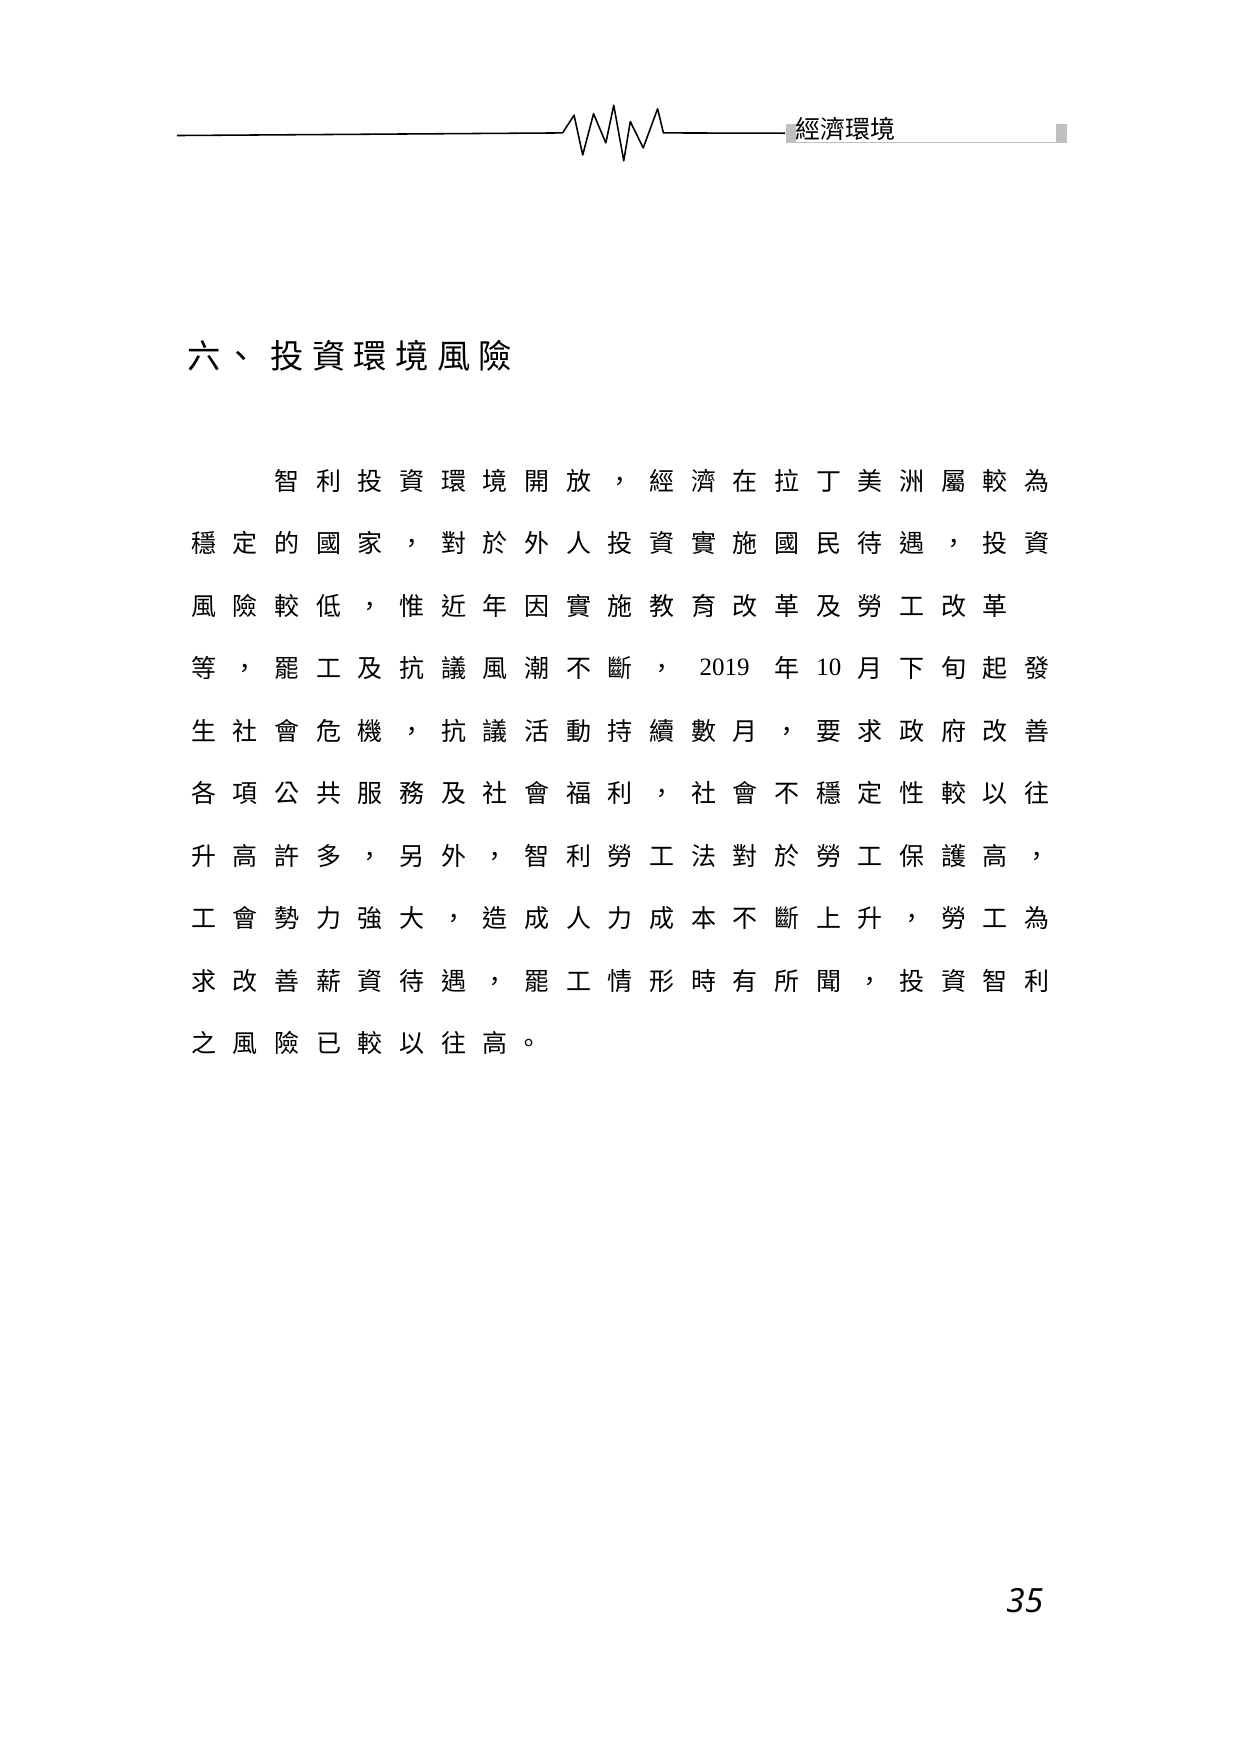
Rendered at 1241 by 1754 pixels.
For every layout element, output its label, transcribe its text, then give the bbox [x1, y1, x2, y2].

text 智利投資環境開放，經濟在拉丁美洲屬較為穩定的國家，對於外人投資實施國民待遇，投資風險較低，惟近年因實施教育改革及勞工改革等，罷工及抗議風潮不斷，2019年10月下旬起發生社會危機，抗議活動持續數月，要求政府改善各項公共服務及社會福利，社會不穩定性較以往升高許多，另外，智利勞工法對於勞工保護高，工會勢力強大，造成人力成本不斷上升，勞工為求改善薪資待遇，罷工情形時有所聞，投資智利之風險已較以往高。 [183, 438, 1058, 1063]
text 六、投資環境風險 [183, 313, 1058, 375]
